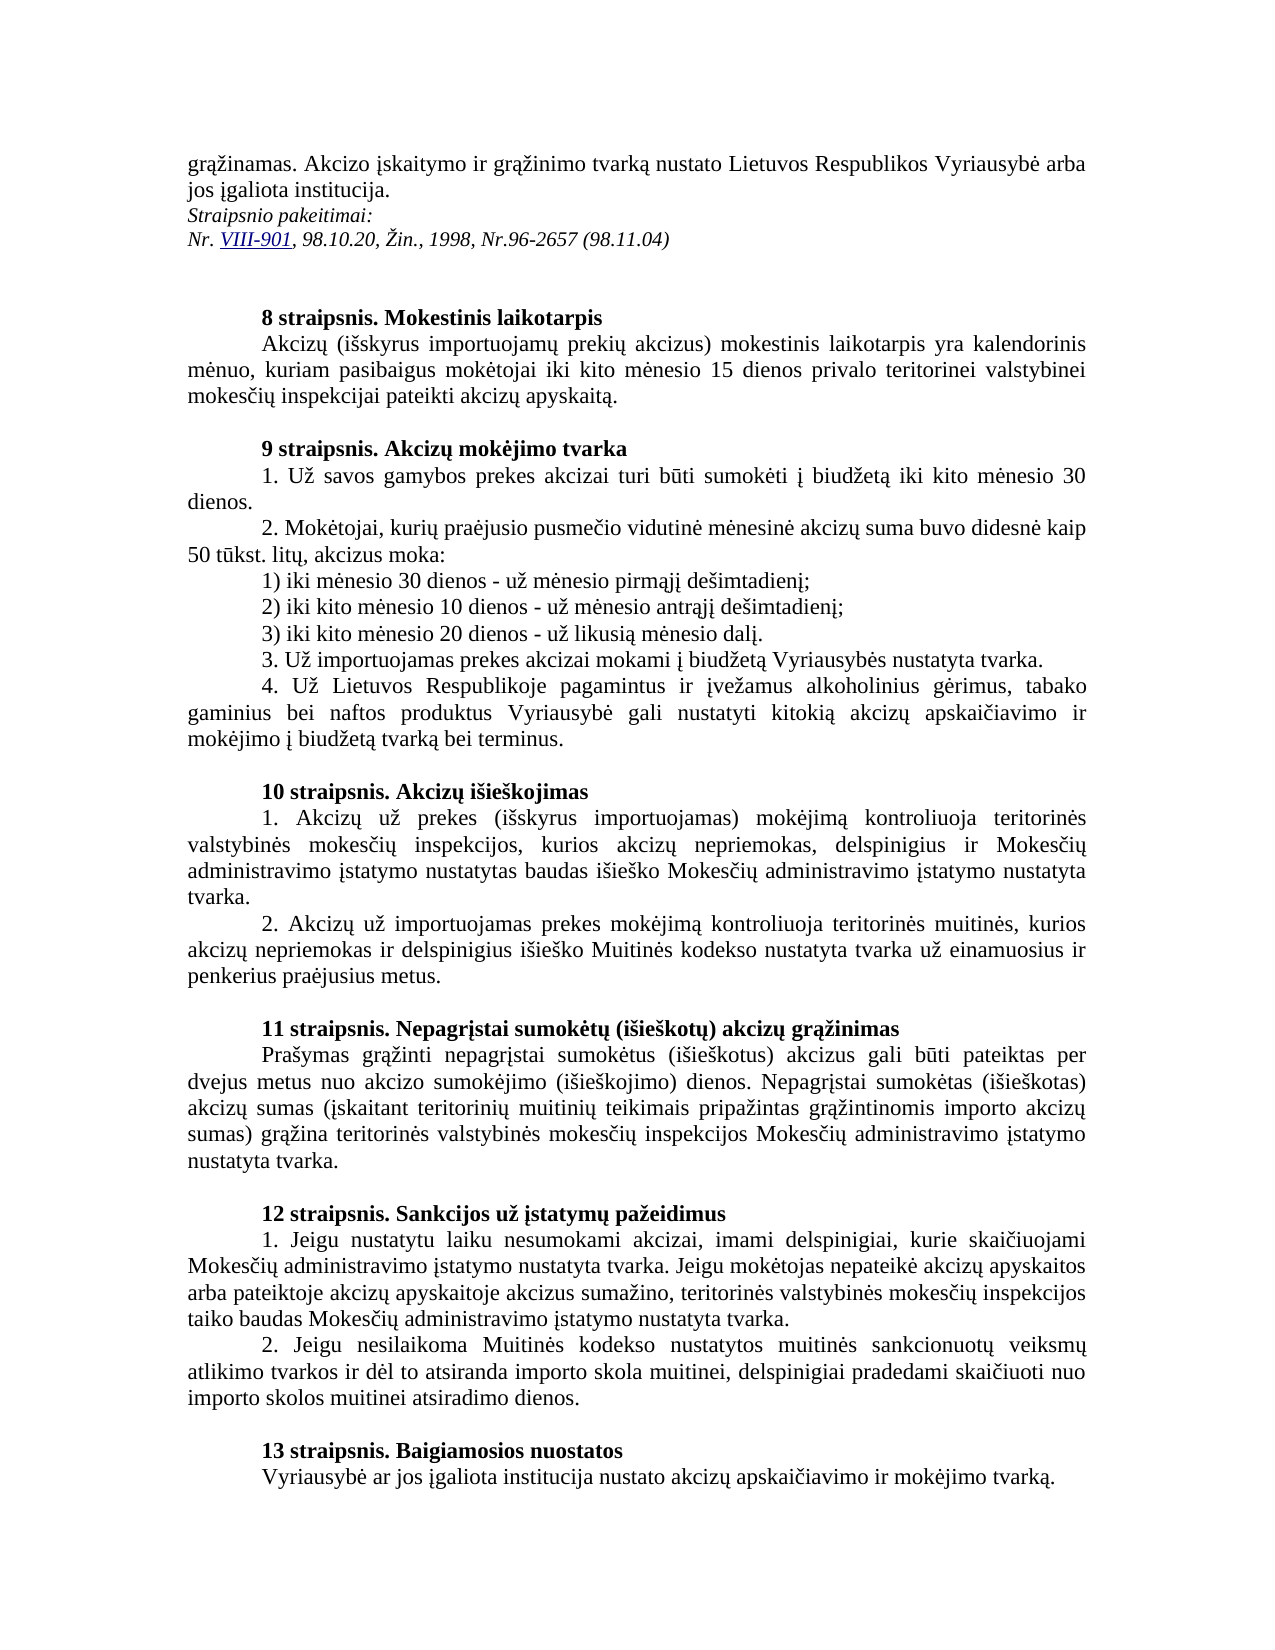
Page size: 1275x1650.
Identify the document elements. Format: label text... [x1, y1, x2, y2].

text 8 straipsnis. Mokestinis laikotarpis [187, 303, 1087, 330]
text 2. Mokėtojai, kurių praėjusio pusmečio vidutinė mėnesinė akcizų suma buvo didesnė kaip 50 tūkst. litų, akcizus moka: [187, 514, 1087, 567]
text 4. Už Lietuvos Respublikoje pagamintus ir įvežamus alkoholinius gėrimus, tabako gaminius bei naftos produktus Vyriausybė gali nustatyti kitokią akcizų apskaičiavimo ir mokėjimo į biudžetą tvarką bei terminus. [187, 672, 1087, 752]
text 2) iki kito mėnesio 10 dienos - už mėnesio antrąjį dešimtadienį; [187, 593, 1087, 620]
text 1. Jeigu nustatytu laiku nesumokami akcizai, imami delspinigiai, kurie skaičiuojami Mokesčių administravimo įstatymo nustatyta tvarka. Jeigu mokėtojas nepateikė akcizų apyskaitos arba pateiktoje akcizų apyskaitoje akcizus sumažino, teritorinės valstybinės mokesčių inspekcijos taiko baudas Mokesčių administravimo įstatymo nustatyta tvarka. [187, 1226, 1087, 1331]
text 2. Akcizų už importuojamas prekes mokėjimą kontroliuoja teritorinės muitinės, kurios akcizų nepriemokas ir delspinigius išieško Muitinės kodekso nustatyta tvarka už einamuosius ir penkerius praėjusius metus. [187, 910, 1087, 989]
text 1) iki mėnesio 30 dienos - už mėnesio pirmąjį dešimtadienį; [187, 567, 1087, 593]
text Nr. VIII-901, 98.10.20, Žin., 1998, Nr.96-2657 (98.11.04) [187, 227, 1087, 251]
text 1. Už savos gamybos prekes akcizai turi būti sumokėti į biudžetą iki kito mėnesio 30 dienos. [187, 462, 1087, 514]
text Vyriausybė ar jos įgaliota institucija nustato akcizų apskaičiavimo ir mokėjimo tvarką. [187, 1463, 1087, 1489]
text Prašymas grąžinti nepagrįstai sumokėtus (išieškotus) akcizus gali būti pateiktas per dvejus metus nuo akcizo sumokėjimo (išieškojimo) dienos. Nepagrįstai sumokėtas (išieškotas) akcizų sumas (įskaitant teritorinių muitinių teikimais pripažintas grąžintinomis importo akcizų sumas) grąžina teritorinės valstybinės mokesčių inspekcijos Mokesčių administravimo įstatymo nustatyta tvarka. [187, 1041, 1087, 1173]
text 11 straipsnis. Nepagrįstai sumokėtų (išieškotų) akcizų grąžinimas [187, 1015, 1087, 1041]
text Akcizų (išskyrus importuojamų prekių akcizus) mokestinis laikotarpis yra kalendorinis mėnuo, kuriam pasibaigus mokėtojai iki kito mėnesio 15 dienos privalo teritorinei valstybinei mokesčių inspekcijai pateikti akcizų apyskaitą. [187, 330, 1087, 409]
text 1. Akcizų už prekes (išskyrus importuojamas) mokėjimą kontroliuoja teritorinės valstybinės mokesčių inspekcijos, kurios akcizų nepriemokas, delspinigius ir Mokesčių administravimo įstatymo nustatytas baudas išieško Mokesčių administravimo įstatymo nustatyta tvarka. [187, 804, 1087, 910]
text Straipsnio pakeitimai: [187, 203, 1087, 227]
text 9 straipsnis. Akcizų mokėjimo tvarka [187, 435, 1087, 462]
text 3) iki kito mėnesio 20 dienos - už likusią mėnesio dalį. [187, 620, 1087, 646]
text grąžinamas. Akcizo įskaitymo ir grąžinimo tvarką nustato Lietuvos Respublikos Vyriausybė arba jos įgaliota institucija. [187, 150, 1087, 203]
text 12 straipsnis. Sankcijos už įstatymų pažeidimus [187, 1199, 1087, 1226]
text 2. Jeigu nesilaikoma Muitinės kodekso nustatytos muitinės sankcionuotų veiksmų atlikimo tvarkos ir dėl to atsiranda importo skola muitinei, delspinigiai pradedami skaičiuoti nuo importo skolos muitinei atsiradimo dienos. [187, 1331, 1087, 1410]
text 3. Už importuojamas prekes akcizai mokami į biudžetą Vyriausybės nustatyta tvarka. [187, 646, 1087, 672]
text 13 straipsnis. Baigiamosios nuostatos [187, 1437, 1087, 1463]
text 10 straipsnis. Akcizų išieškojimas [187, 778, 1087, 804]
